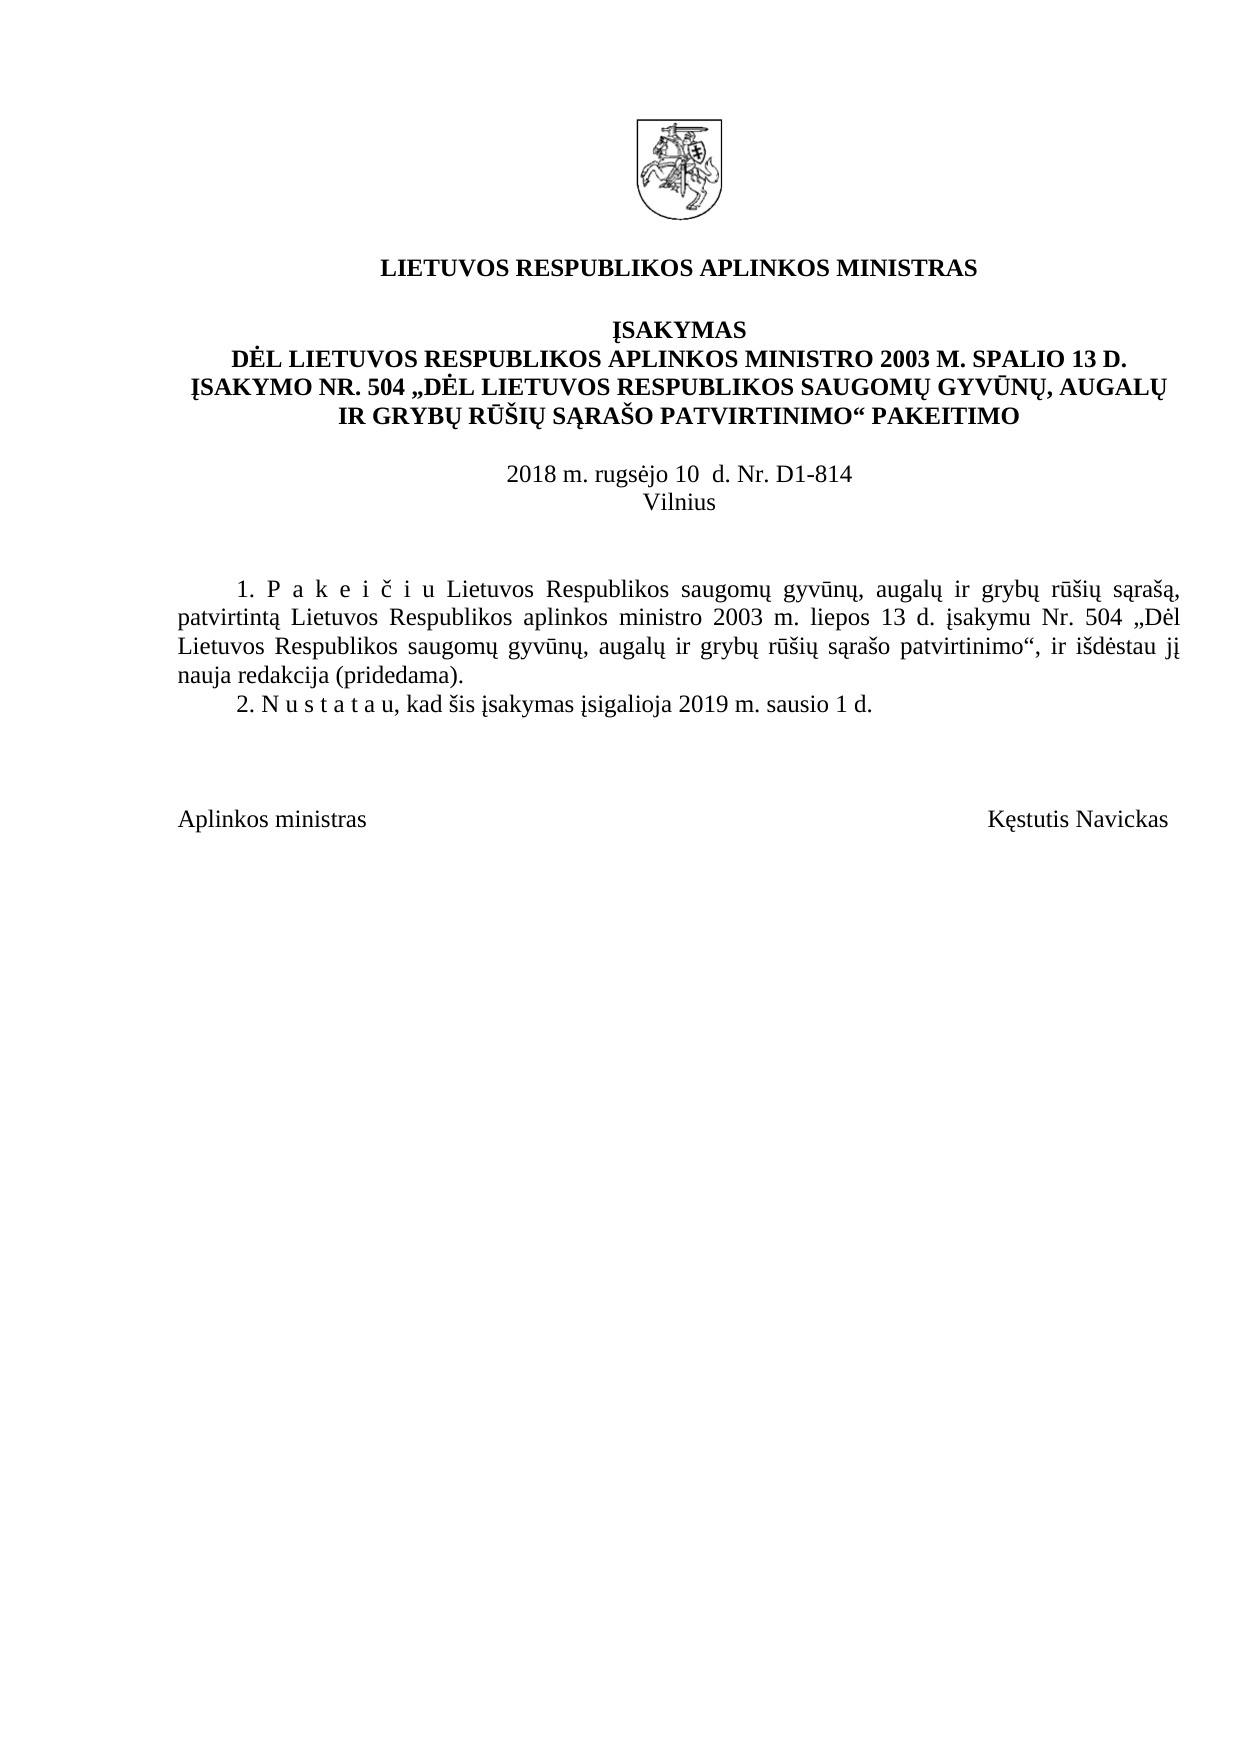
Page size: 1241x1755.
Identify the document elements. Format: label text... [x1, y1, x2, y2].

text Aplinkos ministras Kęstutis Navickas [177, 804, 1181, 832]
text 2. N u s t a t a u, kad šis įsakymas įsigalioja 2019 m. sausio 1 d. [177, 689, 1181, 717]
text Vilnius [177, 487, 1181, 516]
text 1. P a k e i č i u Lietuvos Respublikos saugomų gyvūnų, augalų ir grybų rūšių sąrašą, patvirtintą Lietuvos Respublikos aplinkos ministro 2003 m. liepos 13 d. įsakymu Nr. 504 „Dėl Lietuvos Respublikos saugomų gyvūnų, augalų ir grybų rūšių sąrašo patvirtinimo“, ir išdėstau jį nauja redakcija (pridedama). [177, 574, 1181, 689]
text LIETUVOS RESPUBLIKOS APLINKOS MINISTRAS [177, 253, 1181, 282]
text 2018 m. rugsėjo 10 d. Nr. D1-814 [177, 459, 1181, 487]
text ĮSAKYMAS [177, 315, 1181, 344]
text DĖL LIETUVOS RESPUBLIKOS APLINKOS MINISTRO 2003 M. SPALIO 13 D. ĮSAKYMO NR. 504 „DĖL LIETUVOS RESPUBLIKOS SAUGOMŲ GYVŪNŲ, AUGALŲ IR GRYBŲ RŪŠIŲ SĄRAŠO PATVIRTINIMO“ PAKEITIMO [177, 344, 1181, 430]
